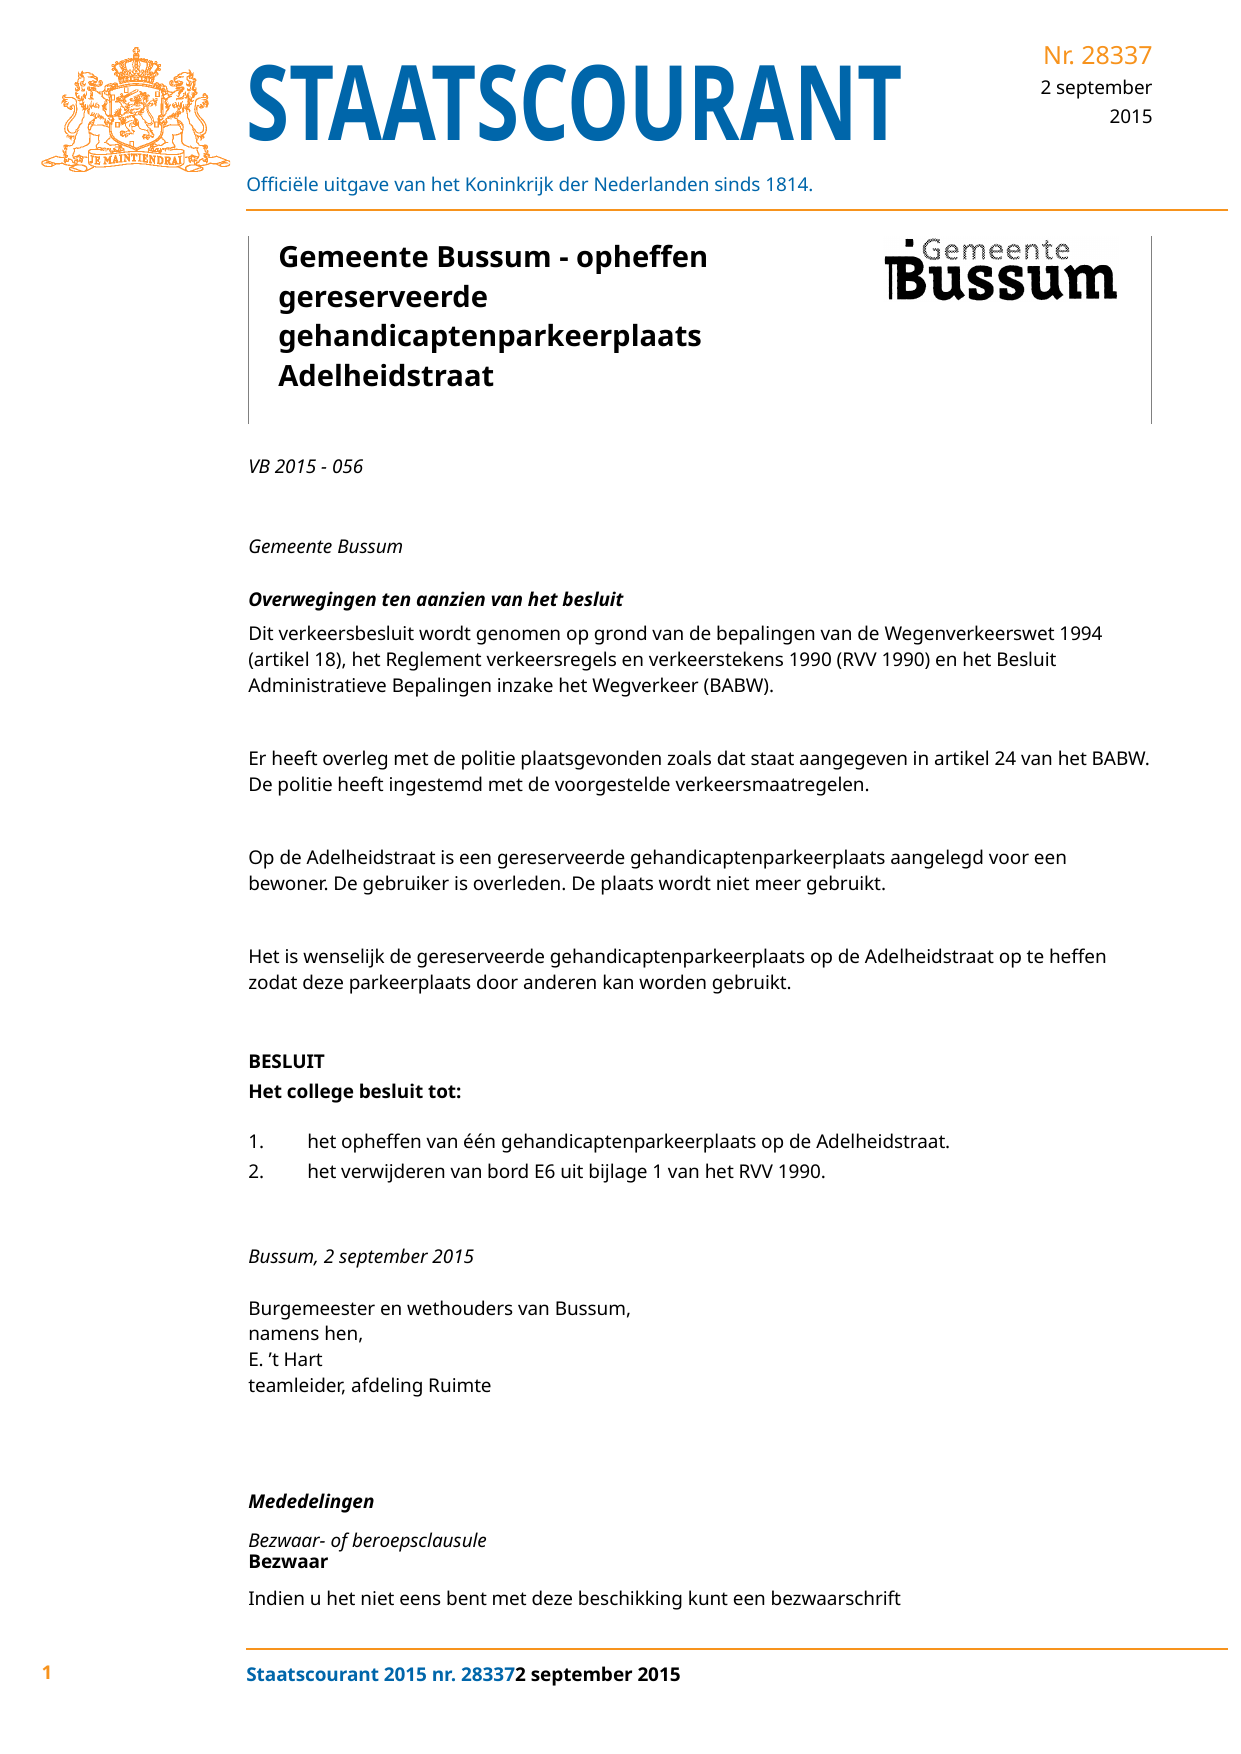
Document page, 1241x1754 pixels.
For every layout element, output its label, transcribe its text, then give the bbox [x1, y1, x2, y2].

text Bezwaar- of beroepsclausule [248, 1528, 1152, 1553]
table_header [850, 236, 1151, 424]
text Dit verkeersbesluit wordt genomen op grond van de bepalingen van de Wegenverkeerswet 1994 (artikel 18), het Reglement verkeersregels en verkeerstekens 1990 (RVV 1990) en het Besluit Administratieve Bepalingen inzake het Wegverkeer (BABW). [248, 620, 1152, 697]
text Het college besluit tot: [248, 1078, 1152, 1104]
list het opheffen van één gehandicaptenparkeerplaats op de Adelheidstraat. [248, 1129, 1152, 1154]
text Bezwaar [248, 1553, 1152, 1573]
text Het is wenselijk de gereserveerde gehandicaptenparkeerplaats op de Adelheidstraat op te heffen zodat deze parkeerplaats door anderen kan worden gebruikt. [248, 943, 1152, 995]
text E. ’t Hart [248, 1346, 1152, 1372]
text BESLUIT [248, 1049, 1152, 1074]
text Gemeente Bussum [248, 533, 1152, 559]
picture [41, 47, 231, 172]
text Er heeft overleg met de politie plaatsgevonden zoals dat staat aangegeven in artikel 24 van het BABW. De politie heeft ingestemd met de voorgestelde verkeersmaatregelen. [248, 745, 1152, 797]
text VB 2015 - 056 [248, 454, 1152, 479]
table_header Gemeente Bussum - opheffen gereserveerde gehandicaptenparkeerplaats Adelheidstraat [249, 236, 850, 424]
text Bussum, 2 september 2015 [248, 1243, 1152, 1269]
text Overwegingen ten aanzien van het besluit [248, 586, 1152, 612]
text Mededelingen [248, 1488, 1152, 1514]
text Indien u het niet eens bent met deze beschikking kunt een bezwaarschrift [248, 1590, 1152, 1609]
list het verwijderen van bord E6 uit bijlage 1 van het RVV 1990. [248, 1158, 1152, 1184]
text Op de Adelheidstraat is een gereserveerde gehandicaptenparkeerplaats aangelegd voor een bewoner. De gebruiker is overleden. De plaats wordt niet meer gebruikt. [248, 844, 1152, 896]
text Burgemeester en wethouders van Bussum, [248, 1295, 1152, 1320]
text namens hen, [248, 1320, 1152, 1346]
text teamleider, afdeling Ruimte [248, 1372, 1152, 1398]
picture [882, 236, 1119, 302]
